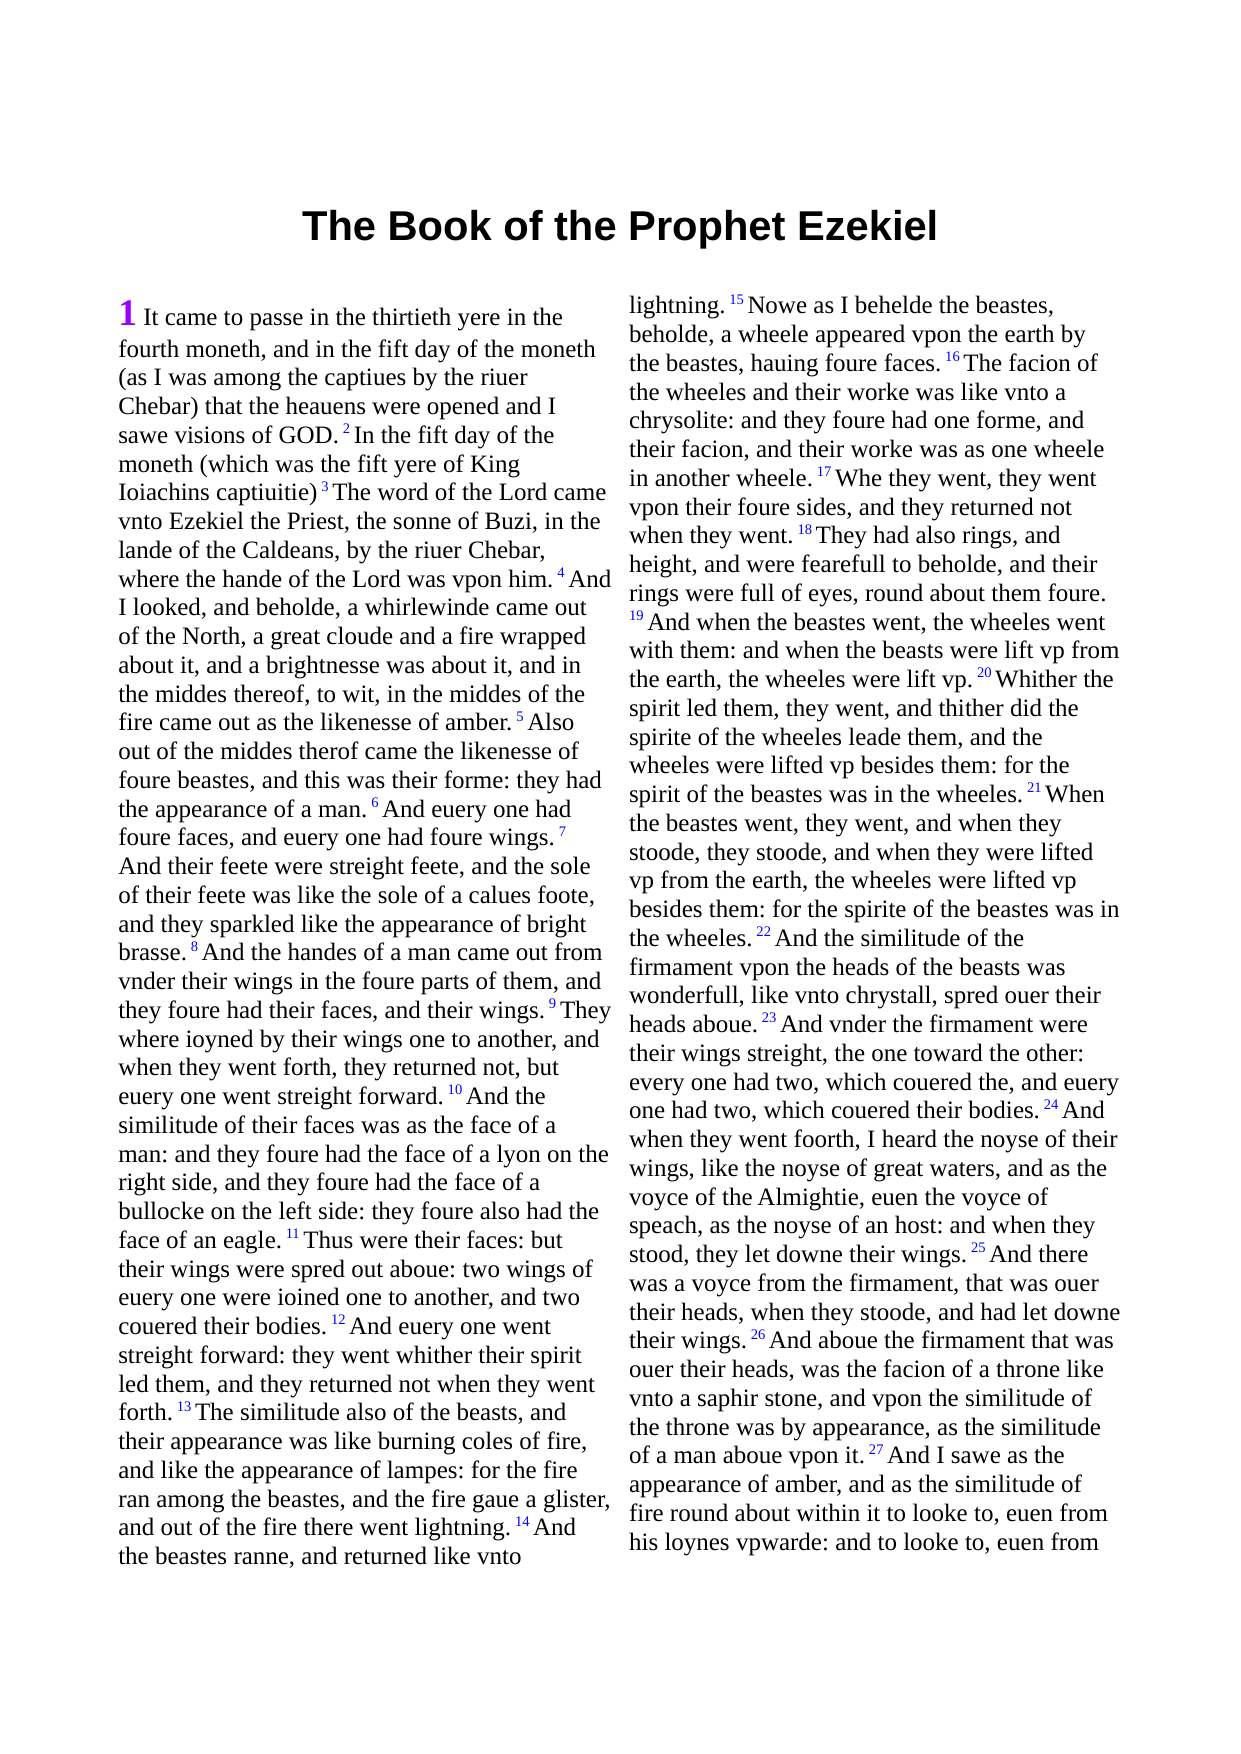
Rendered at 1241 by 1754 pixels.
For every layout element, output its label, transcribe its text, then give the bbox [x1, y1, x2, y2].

text lightning. 15 Nowe as I behelde the beastes, beholde, a wheele appeared vpon the earth by the beastes, hauing foure faces. 16 The facion of the wheeles and their worke was like vnto a chrysolite: and they foure had one forme, and their facion, and their worke was as one wheele in another wheele. 17 Whe they went, they went vpon their foure sides, and they returned not when they went. 18 They had also rings, and height, and were fearefull to beholde, and their rings were full of eyes, round about them foure. 19 And when the beastes went, the wheeles went with them: and when the beasts were lift vp from the earth, the wheeles were lift vp. 20 Whither the spirit led them, they went, and thither did the spirite of the wheeles leade them, and the wheeles were lifted vp besides them: for the spirit of the beastes was in the wheeles. 21 When the beastes went, they went, and when they stoode, they stoode, and when they were lifted vp from the earth, the wheeles were lifted vp besides them: for the spirite of the beastes was in the wheeles. 22 And the similitude of the firmament vpon the heads of the beasts was wonderfull, like vnto chrystall, spred ouer their heads aboue. 23 And vnder the firmament were their wings streight, the one toward the other: every one had two, which couered the, and euery one had two, which couered their bodies. 24 And when they went foorth, I heard the noyse of their wings, like the noyse of great waters, and as the voyce of the Almightie, euen the voyce of speach, as the noyse of an host: and when they stood, they let downe their wings. 25 And there was a voyce from the firmament, that was ouer their heads, when they stoode, and had let downe their wings. 26 And aboue the firmament that was ouer their heads, was the facion of a throne like vnto a saphir stone, and vpon the similitude of the throne was by appearance, as the similitude of a man aboue vpon it. 27 And I sawe as the appearance of amber, and as the similitude of fire round about within it to looke to, euen from his loynes vpwarde: and to looke to, euen from [629, 291, 1122, 1556]
title The Book of the Prophet Ezekiel [118, 201, 1122, 249]
text 1 It came to passe in the thirtieth yere in the fourth moneth, and in the fift day of the moneth (as I was among the captiues by the riuer Chebar) that the heauens were opened and I sawe visions of GOD. 2 In the fift day of the moneth (which was the fift yere of King Ioiachins captiuitie) 3 The word of the Lord came vnto Ezekiel the Priest, the sonne of Buzi, in the lande of the Caldeans, by the riuer Chebar, where the hande of the Lord was vpon him. 4 And I looked, and beholde, a whirlewinde came out of the North, a great cloude and a fire wrapped about it, and a brightnesse was about it, and in the middes thereof, to wit, in the middes of the fire came out as the likenesse of amber. 5 Also out of the middes therof came the likenesse of foure beastes, and this was their forme: they had the appearance of a man. 6 And euery one had foure faces, and euery one had foure wings. 7 And their feete were streight feete, and the sole of their feete was like the sole of a calues foote, and they sparkled like the appearance of bright brasse. 8 And the handes of a man came out from vnder their wings in the foure parts of them, and they foure had their faces, and their wings. 9 They where ioyned by their wings one to another, and when they went forth, they returned not, but euery one went streight forward. 10 And the similitude of their faces was as the face of a man: and they foure had the face of a lyon on the right side, and they foure had the face of a bullocke on the left side: they foure also had the face of an eagle. 11 Thus were their faces: but their wings were spred out aboue: two wings of euery one were ioined one to another, and two couered their bodies. 12 And euery one went streight forward: they went whither their spirit led them, and they returned not when they went forth. 13 The similitude also of the beasts, and their appearance was like burning coles of fire, and like the appearance of lampes: for the fire ran among the beastes, and the fire gaue a glister, and out of the fire there went lightning. 14 And the beastes ranne, and returned like vnto [118, 291, 611, 1570]
